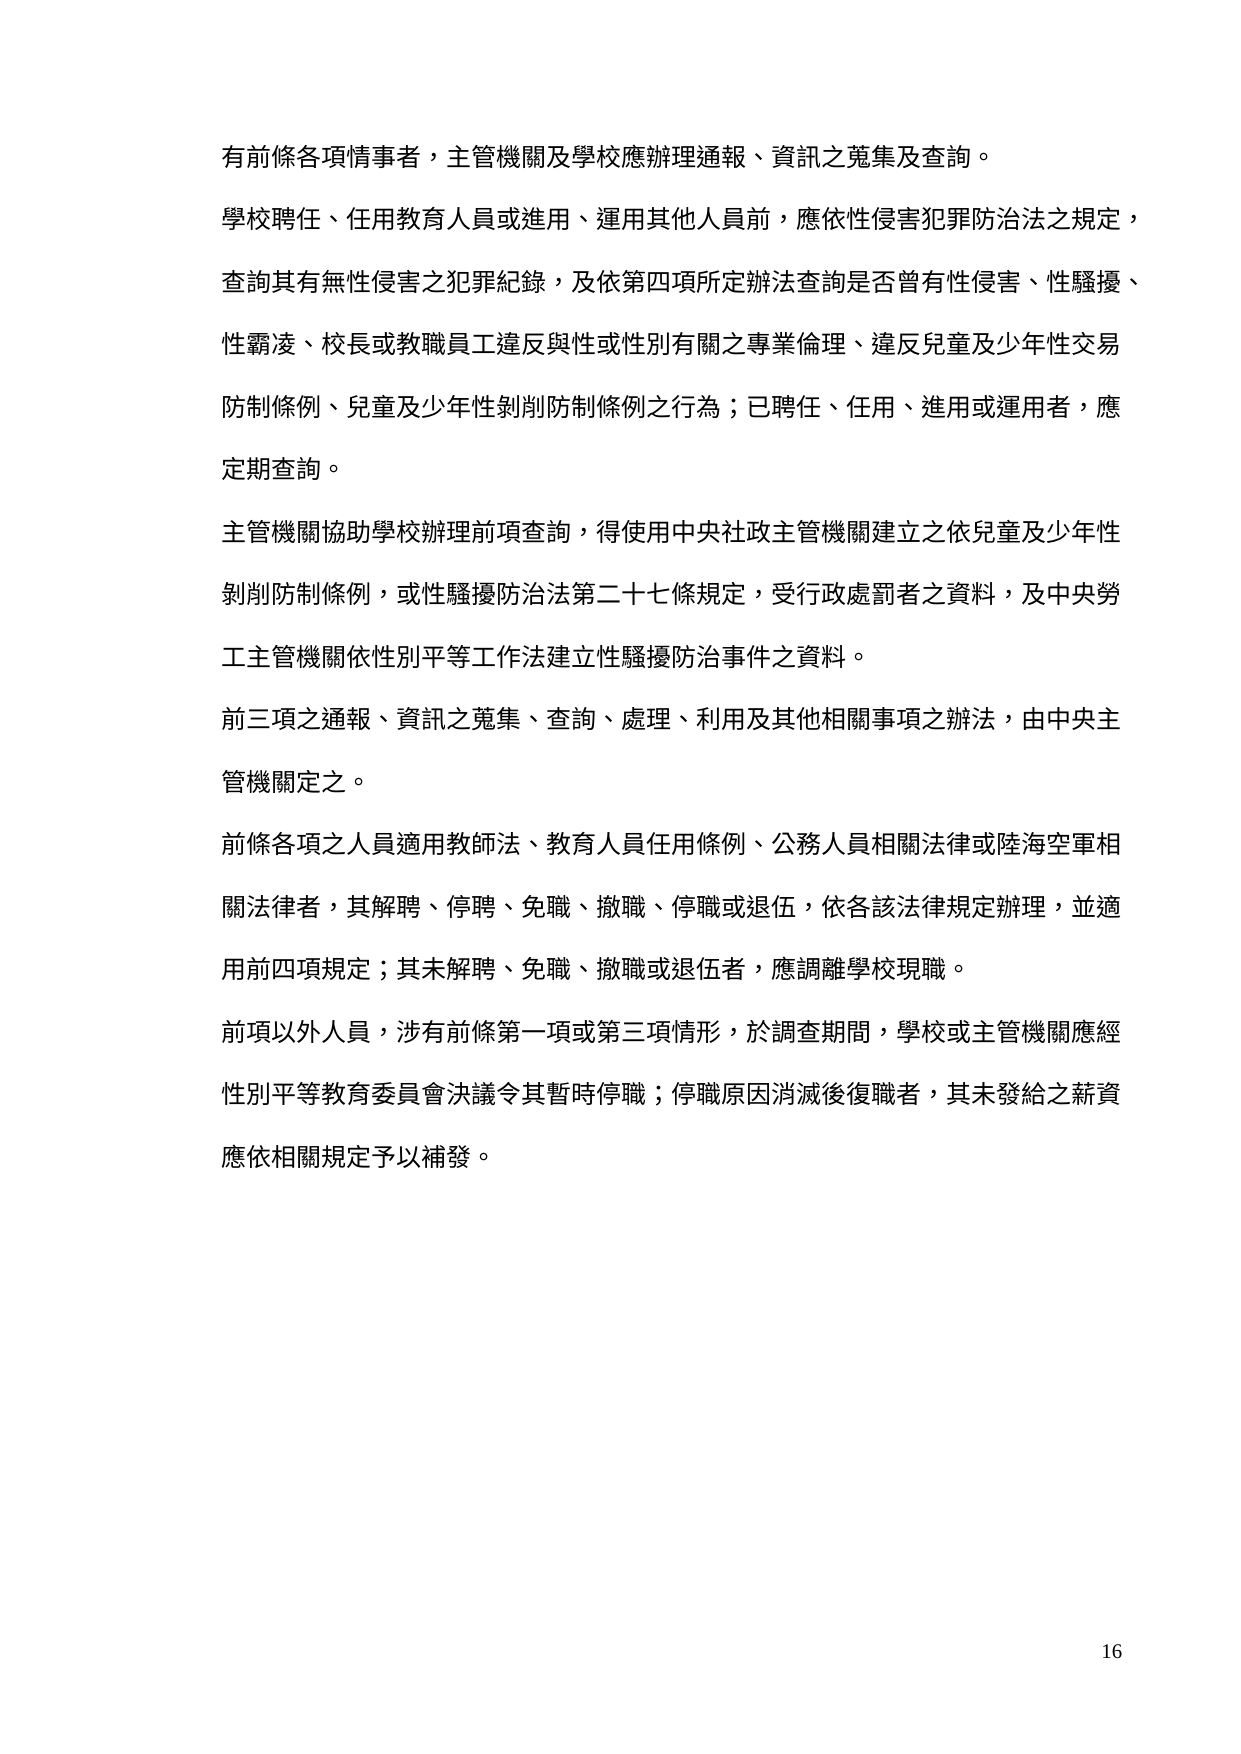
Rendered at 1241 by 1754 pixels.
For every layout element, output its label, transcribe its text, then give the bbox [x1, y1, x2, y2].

text 前條各項之人員適用教師法、教育人員任用條例、公務人員相關法律或陸海空軍相關法律者，其解聘、停聘、免職、撤職、停職或退伍，依各該法律規定辦理，並適用前四項規定；其未解聘、免職、撤職或退伍者，應調離學校現職。 [221, 801, 1122, 989]
text 有前條各項情事者，主管機關及學校應辦理通報、資訊之蒐集及查詢。 [221, 114, 1122, 176]
text 學校聘任、任用教育人員或進用、運用其他人員前，應依性侵害犯罪防治法之規定，查詢其有無性侵害之犯罪紀錄，及依第四項所定辦法查詢是否曾有性侵害、性騷擾、性霸凌、校長或教職員工違反與性或性別有關之專業倫理、違反兒童及少年性交易防制條例、兒童及少年性剝削防制條例之行為；已聘任、任用、進用或運用者，應定期查詢。 [221, 176, 1122, 489]
text 前三項之通報、資訊之蒐集、查詢、處理、利用及其他相關事項之辦法，由中央主管機關定之。 [221, 676, 1122, 801]
text 前項以外人員，涉有前條第一項或第三項情形，於調查期間，學校或主管機關應經性別平等教育委員會決議令其暫時停職；停職原因消滅後復職者，其未發給之薪資應依相關規定予以補發。 [221, 989, 1122, 1176]
text 主管機關協助學校辦理前項查詢，得使用中央社政主管機關建立之依兒童及少年性剝削防制條例，或性騷擾防治法第二十七條規定，受行政處罰者之資料，及中央勞工主管機關依性別平等工作法建立性騷擾防治事件之資料。 [221, 489, 1122, 676]
